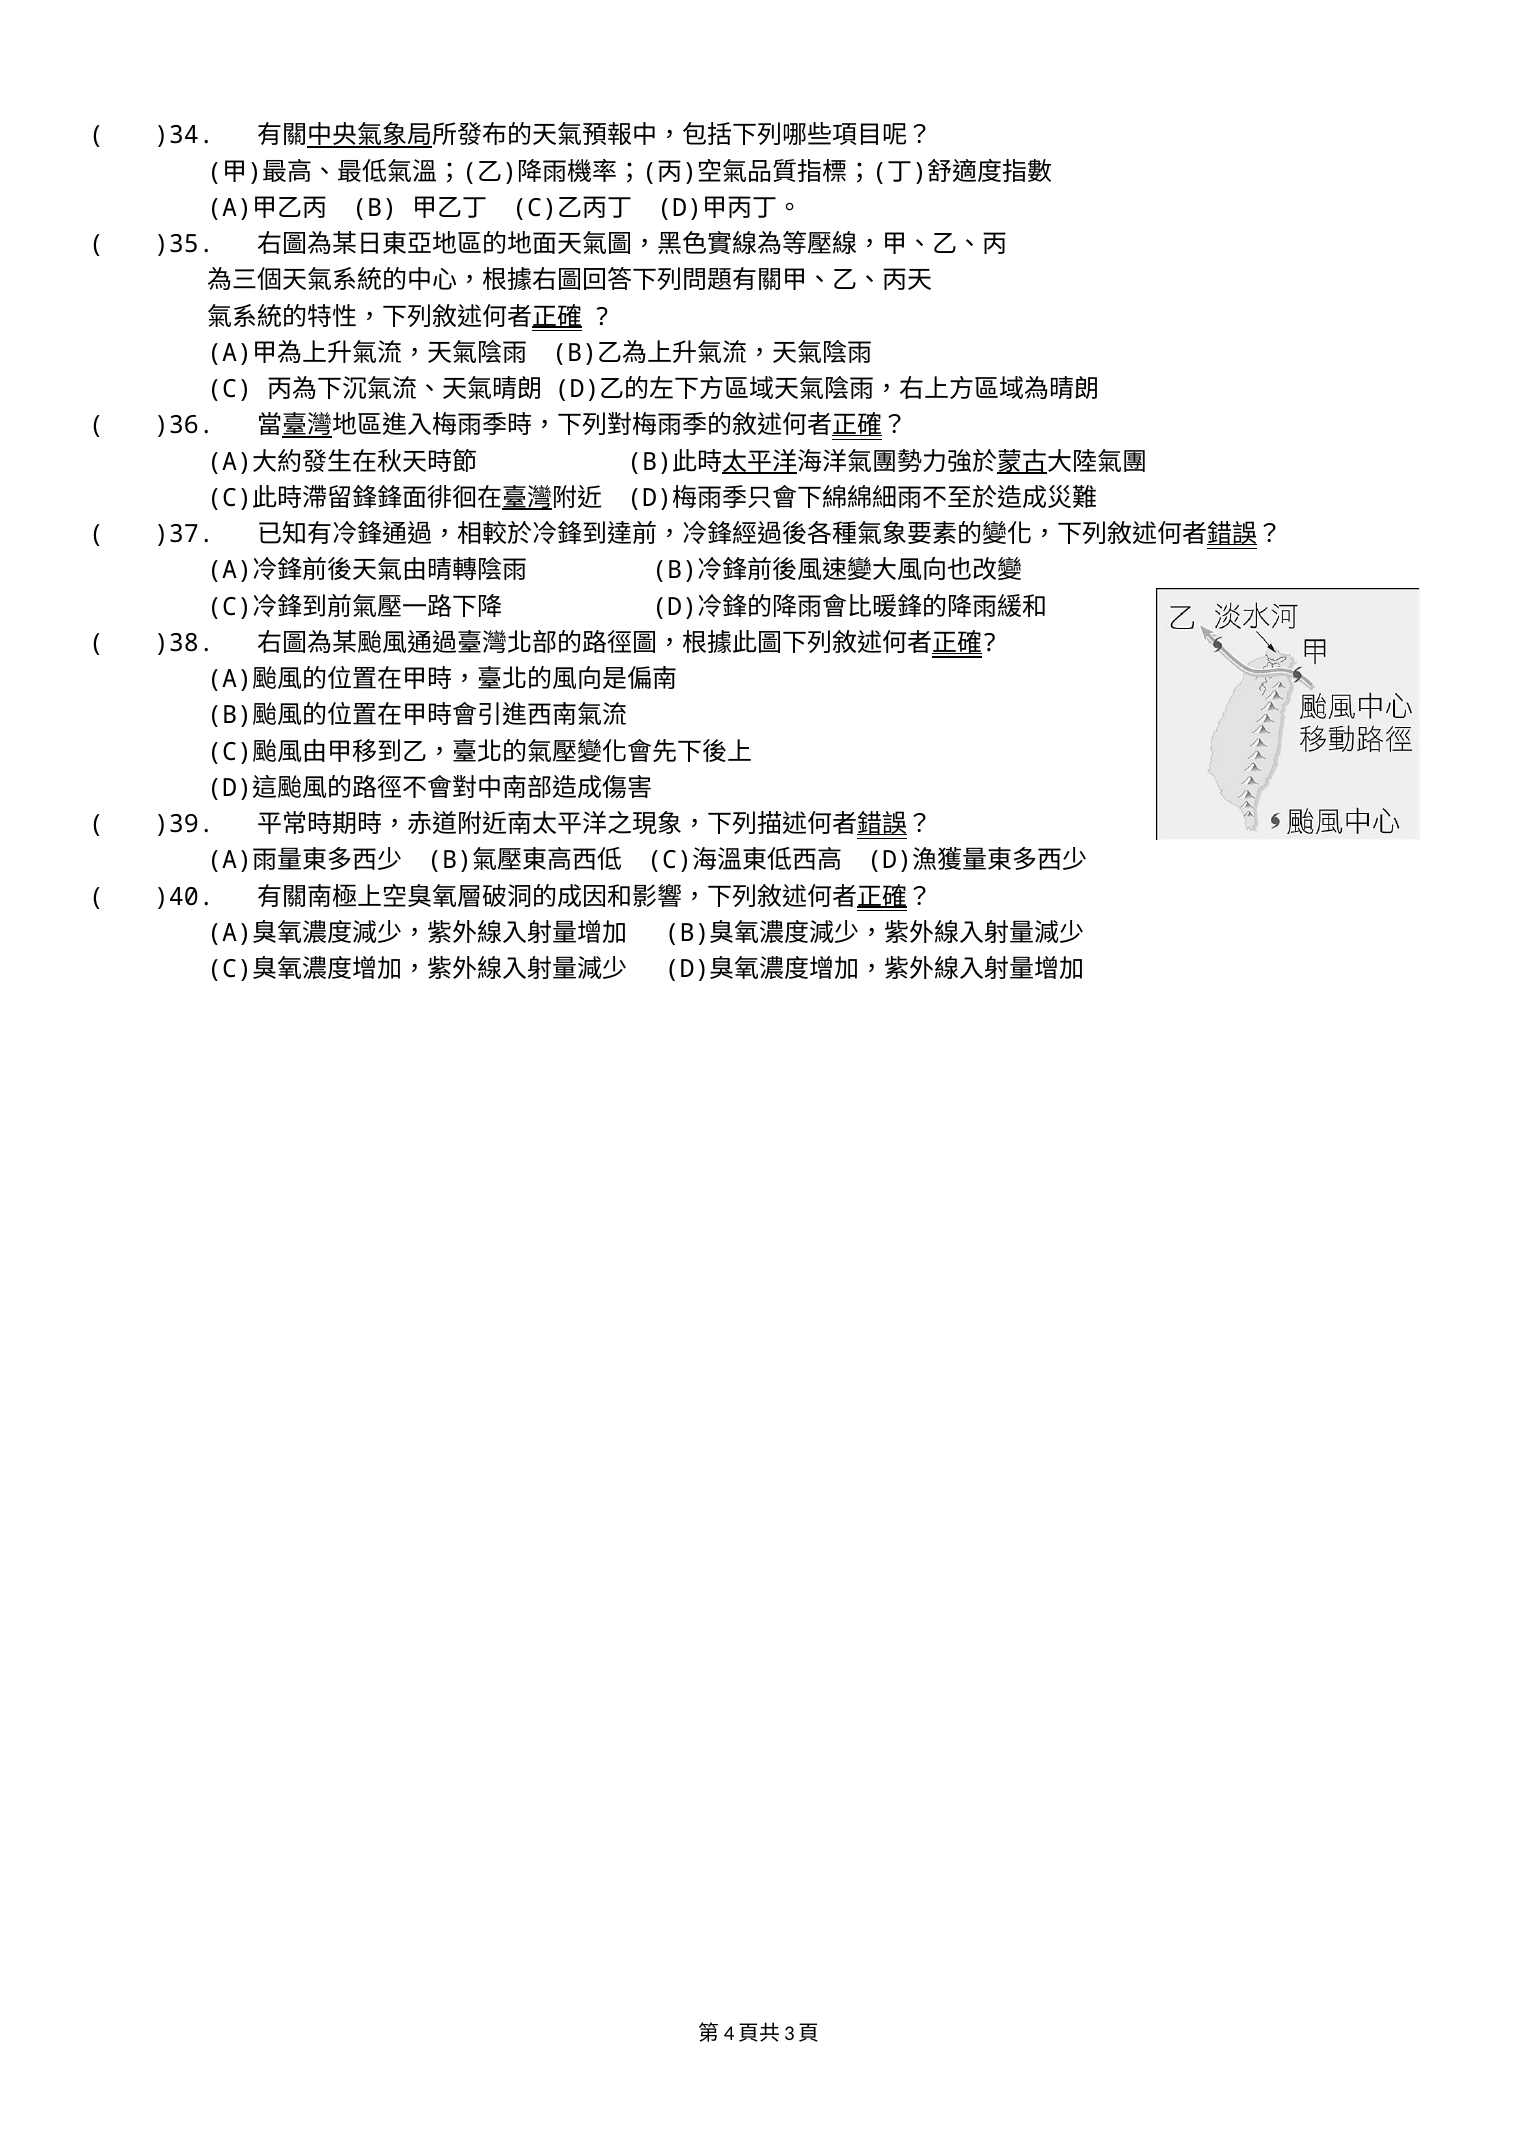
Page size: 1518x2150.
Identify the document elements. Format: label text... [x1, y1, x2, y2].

text (C)此時滯留鋒鋒面徘徊在臺灣附近 (D)梅雨季只會下綿綿細雨不至於造成災難 [207, 477, 1429, 514]
text (C)臭氧濃度增加，紫外線入射量減少 (D)臭氧濃度增加，紫外線入射量增加 [207, 949, 1429, 985]
text (D)這颱風的路徑不會對中南部造成傷害 [207, 767, 1155, 804]
text (A)大約發生在秋天時節 (B)此時太平洋海洋氣團勢力強於蒙古大陸氣團 [207, 441, 1429, 477]
list 有關南極上空臭氧層破洞的成因和影響，下列敘述何者正確？ (A)臭氧濃度減少，紫外線入射量增加 (B)臭氧濃度減少，紫外線入射量減少 [89, 876, 1429, 949]
text (A)颱風的位置在甲時，臺北的風向是偏南 [207, 659, 1155, 695]
text (B)颱風的位置在甲時會引進西南氣流 [207, 695, 1155, 731]
list 當臺灣地區進入梅雨季時，下列對梅雨季的敘述何者正確？ [89, 405, 1429, 441]
text (C)冷鋒到前氣壓一路下降 (D)冷鋒的降雨會比暖鋒的降雨緩和 [207, 586, 1429, 622]
text (C)颱風由甲移到乙，臺北的氣壓變化會先下後上 [207, 731, 1155, 767]
list 有關中央氣象局所發布的天氣預報中，包括下列哪些項目呢？ [89, 115, 1429, 151]
list 右圖為某日東亞地區的地面天氣圖，黑色實線為等壓線，甲、乙、丙 [89, 224, 1429, 260]
list 已知有冷鋒通過，相較於冷鋒到達前，冷鋒經過後各種氣象要素的變化，下列敘述何者錯誤？ [89, 514, 1429, 550]
text (C) 丙為下沉氣流、天氣晴朗 (D)乙的左下方區域天氣陰雨，右上方區域為晴朗 [207, 369, 1429, 405]
text (甲)最高、最低氣溫；(乙)降雨機率；(丙)空氣品質指標；(丁)舒適度指數 [207, 151, 1429, 187]
text (A)甲乙丙 (B) 甲乙丁 (C)乙丙丁 (D)甲丙丁。 [207, 187, 1429, 224]
text 氣系統的特性，下列敘述何者正確 ? [207, 296, 1429, 332]
text (A)冷鋒前後天氣由晴轉陰雨 (B)冷鋒前後風速變大風向也改變 [207, 550, 1429, 586]
list 右圖為某颱風通過臺灣北部的路徑圖，根據此圖下列敘述何者正確? [89, 622, 1155, 659]
list 平常時期時，赤道附近南太平洋之現象，下列描述何者錯誤？ (A)雨量東多西少 (B)氣壓東高西低 (C)海溫東低西高 (D)漁獲量東多西少 [89, 804, 1429, 876]
text (A)甲為上升氣流，天氣陰雨 (B)乙為上升氣流，天氣陰雨 [207, 332, 1429, 369]
text 為三個天氣系統的中心，根據右圖回答下列問題有關甲、乙、丙天 [207, 260, 1429, 296]
